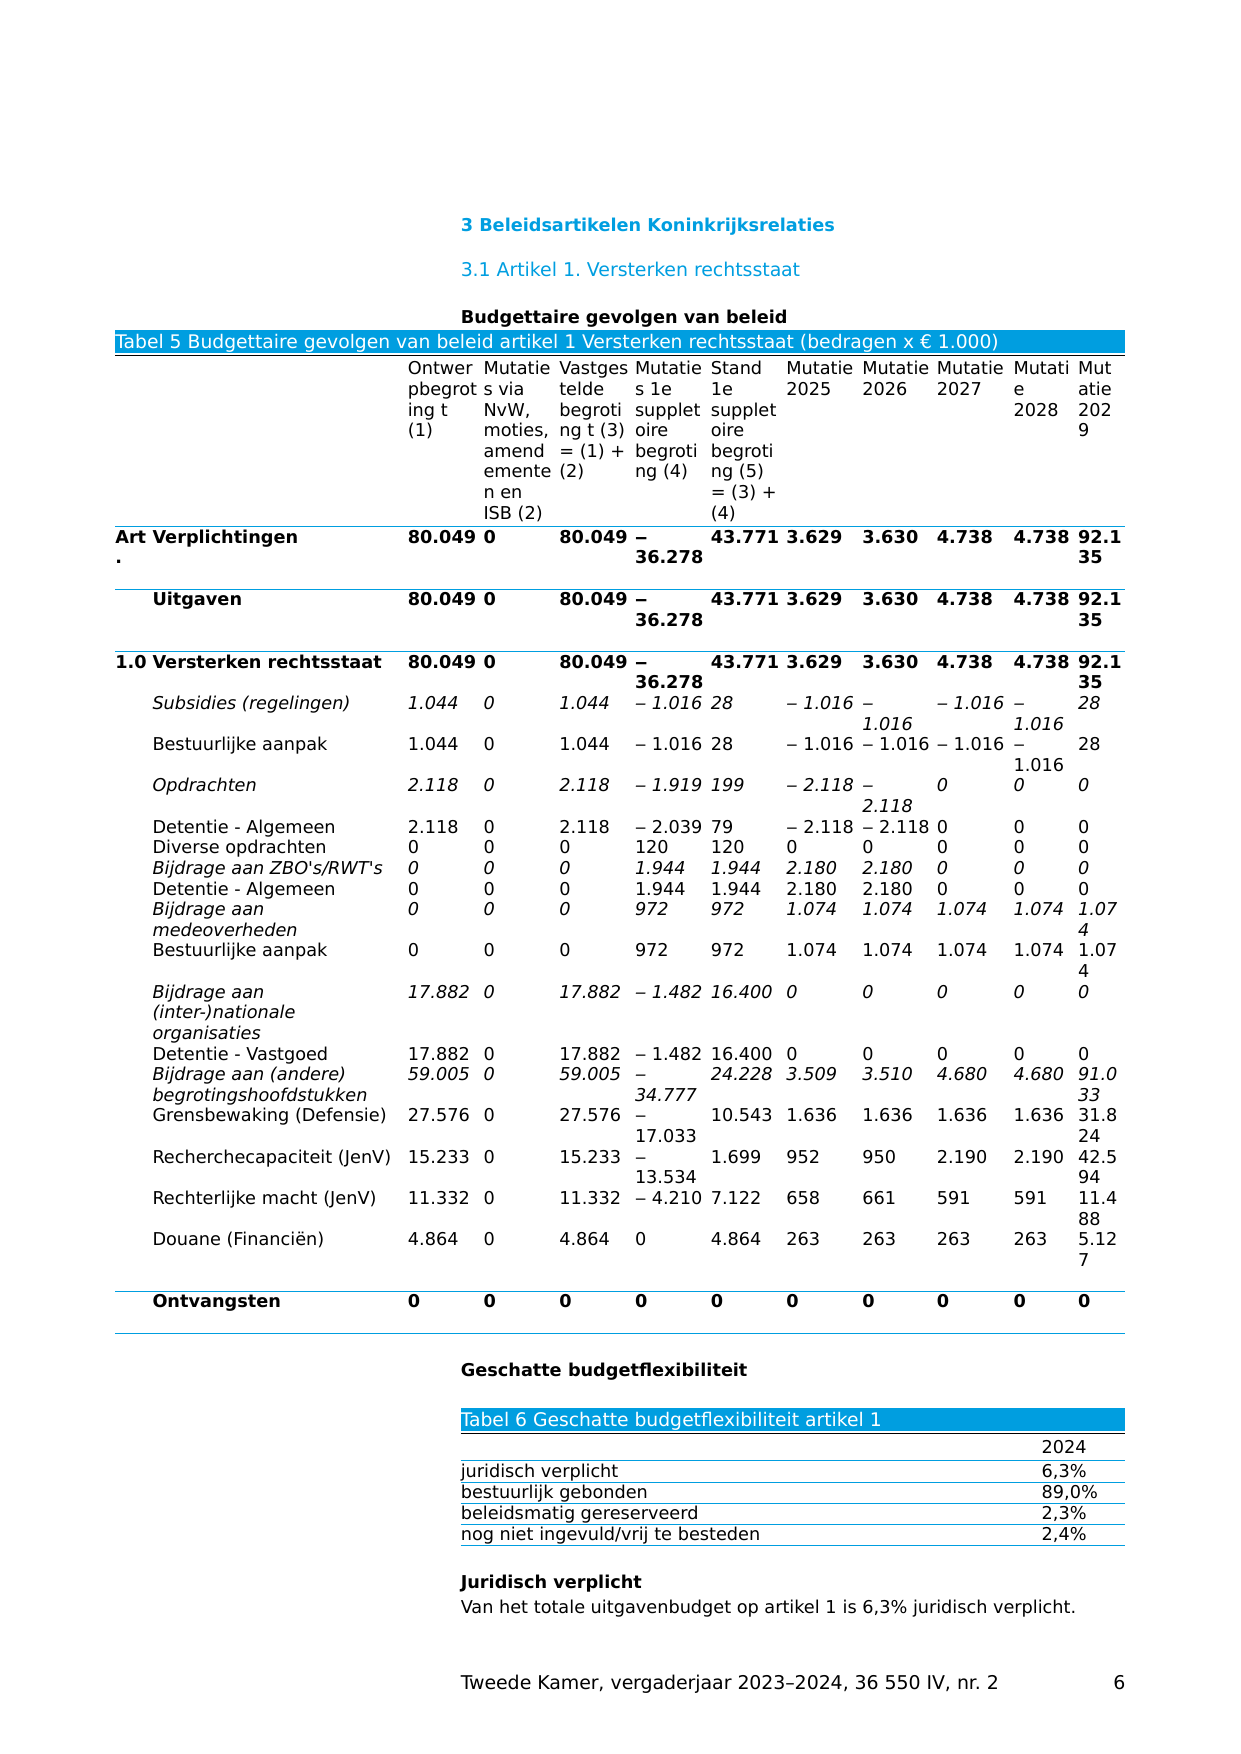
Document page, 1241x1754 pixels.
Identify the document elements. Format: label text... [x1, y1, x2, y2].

table_cell ‒ 1.016 [1010, 734, 1075, 775]
table_cell [405, 630, 480, 651]
table_cell [480, 1312, 556, 1333]
table_cell 17.882 [405, 982, 480, 1043]
table_cell 199 [708, 775, 783, 817]
table_cell ‒ 17.033 [632, 1105, 708, 1147]
table_cell [1010, 630, 1075, 651]
table_cell 1.074 [1075, 899, 1125, 940]
table_cell 91.033 [1075, 1064, 1125, 1105]
table_cell 1.074 [859, 940, 934, 982]
table_cell 27.576 [405, 1105, 480, 1147]
table_cell 0 [934, 1292, 1010, 1312]
table_cell 3.629 [783, 527, 859, 568]
table_cell [405, 1270, 480, 1291]
table_cell 16.400 [708, 982, 783, 1043]
table_cell 4.738 [1010, 652, 1075, 693]
table_cell ‒ 34.777 [632, 1064, 708, 1105]
table_cell [1010, 568, 1075, 589]
table_cell 80.049 [405, 652, 480, 693]
table_cell 4.738 [1010, 590, 1075, 630]
table_cell 972 [708, 940, 783, 982]
table_cell 89,0% [1039, 1483, 1125, 1502]
table_cell Versterken rechtsstaat [149, 652, 405, 693]
table_cell 2,3% [1039, 1504, 1125, 1524]
table_cell 0 [783, 982, 859, 1043]
table_cell 1.044 [405, 693, 480, 734]
table_cell ‒ 1.482 [632, 1044, 708, 1064]
table_cell [934, 1270, 1010, 1291]
table_cell 3.630 [859, 590, 934, 630]
table_cell [708, 630, 783, 651]
text Van het totale uitgavenbudget op artikel 1 is 6,3% juridisch verplicht. [461, 1595, 1125, 1618]
table_cell 24.228 [708, 1064, 783, 1105]
table_cell [115, 590, 149, 630]
table_cell Mutatie 2026 [859, 356, 934, 526]
table_cell [934, 630, 1010, 651]
table_cell 3.510 [859, 1064, 934, 1105]
table_cell 2.180 [783, 879, 859, 899]
table_cell ‒ 36.278 [632, 527, 708, 568]
table_cell 263 [1010, 1229, 1075, 1270]
table_cell 0 [859, 837, 934, 858]
table_cell [149, 1312, 405, 1333]
table_cell 0 [556, 899, 632, 940]
table_cell 0 [480, 1188, 556, 1229]
table_cell Detentie - Vastgoed [149, 1044, 405, 1064]
table_cell 1.074 [783, 940, 859, 982]
table_cell ‒ 36.278 [632, 652, 708, 693]
table_cell [149, 630, 405, 651]
table_cell 0 [480, 693, 556, 734]
table_cell Grensbewaking (Defensie) [149, 1105, 405, 1147]
table_cell 6,3% [1039, 1461, 1125, 1481]
table_cell 120 [632, 837, 708, 858]
table_cell 0 [480, 1064, 556, 1105]
table_cell 80.049 [556, 527, 632, 568]
table_cell 2.190 [1010, 1147, 1075, 1188]
table_cell [115, 1044, 149, 1064]
table_cell Douane (Financiën) [149, 1229, 405, 1270]
table_cell 0 [1010, 817, 1075, 837]
table_cell [405, 1312, 480, 1333]
table_cell 4.864 [405, 1229, 480, 1270]
table_cell 2.118 [405, 817, 480, 837]
table_cell 0 [480, 837, 556, 858]
table_cell [934, 568, 1010, 589]
table_cell 0 [1010, 1044, 1075, 1064]
table_cell 661 [859, 1188, 934, 1229]
table_cell 0 [556, 879, 632, 899]
table_cell [632, 568, 708, 589]
table_cell 0 [405, 837, 480, 858]
table_cell 3.630 [859, 527, 934, 568]
table_cell 11.332 [556, 1188, 632, 1229]
table_cell 0 [1075, 1044, 1125, 1064]
table_cell Bijdrage aan ZBO's/RWT's [149, 858, 405, 878]
table_cell 950 [859, 1147, 934, 1188]
table_cell [1075, 1312, 1125, 1333]
table_cell 658 [783, 1188, 859, 1229]
table_cell 0 [934, 982, 1010, 1043]
table_cell [115, 1312, 149, 1333]
table_cell 0 [1075, 775, 1125, 817]
table_cell 1.636 [783, 1105, 859, 1147]
table_cell 0 [1010, 982, 1075, 1043]
table_cell 1.636 [859, 1105, 934, 1147]
table_cell 4.738 [934, 652, 1010, 693]
table_cell 28 [708, 734, 783, 775]
table_cell Uitgaven [149, 590, 405, 630]
table_cell 2.190 [934, 1147, 1010, 1188]
text Juridisch verplicht [461, 1570, 1125, 1593]
table_cell 0 [480, 982, 556, 1043]
table_cell ‒ 2.118 [859, 775, 934, 817]
table_cell ‒ 1.016 [859, 693, 934, 734]
table_cell Bijdrage aan (inter-)nationale organisaties [149, 982, 405, 1043]
table_cell nog niet ingevuld/vrij te besteden [461, 1525, 1038, 1545]
table_cell 0 [556, 858, 632, 878]
table_cell 0 [1010, 1292, 1075, 1312]
table_cell [115, 899, 149, 940]
table_cell [859, 568, 934, 589]
table_cell 80.049 [556, 590, 632, 630]
table_cell [115, 734, 149, 775]
table_cell 11.488 [1075, 1188, 1125, 1229]
table_cell Bijdrage aan (andere) begrotingshoofdstukken [149, 1064, 405, 1105]
table_cell 59.005 [556, 1064, 632, 1105]
table_cell 16.400 [708, 1044, 783, 1064]
table_cell bestuurlijk gebonden [461, 1483, 1038, 1502]
table_cell [708, 1312, 783, 1333]
table_cell 0 [1075, 858, 1125, 878]
table_cell [556, 568, 632, 589]
table_cell 0 [480, 817, 556, 837]
table_cell Ontvangsten [149, 1292, 405, 1312]
table_cell 0 [632, 1292, 708, 1312]
table_cell 17.882 [556, 1044, 632, 1064]
table_cell 4.680 [934, 1064, 1010, 1105]
table_cell [480, 568, 556, 589]
table_cell ‒ 13.534 [632, 1147, 708, 1188]
table_cell [859, 1270, 934, 1291]
table_cell 0 [859, 982, 934, 1043]
table_cell 7.122 [708, 1188, 783, 1229]
table_cell [115, 1292, 149, 1312]
table_cell [556, 1270, 632, 1291]
table_cell 0 [783, 1044, 859, 1064]
table_cell 0 [934, 879, 1010, 899]
text Budgettaire gevolgen van beleid [461, 305, 1125, 328]
table_cell 0 [1010, 837, 1075, 858]
table_cell 0 [934, 837, 1010, 858]
table_cell 1.944 [708, 879, 783, 899]
table_cell 0 [480, 775, 556, 817]
table_cell [480, 630, 556, 651]
table_cell 1.044 [556, 693, 632, 734]
table_cell [632, 1270, 708, 1291]
table_cell 1.074 [1010, 899, 1075, 940]
table_cell 0 [783, 1292, 859, 1312]
table_cell 4.864 [708, 1229, 783, 1270]
table_cell [115, 775, 149, 817]
table_cell [1075, 1270, 1125, 1291]
title 3.1 Artikel 1. Versterken rechtsstaat [461, 259, 1125, 281]
table_cell 0 [405, 858, 480, 878]
table_cell Ontwerpbegroting t (1) [405, 356, 480, 526]
table_cell [115, 1229, 149, 1270]
table_cell 1.074 [859, 899, 934, 940]
table_cell 0 [1075, 982, 1125, 1043]
table_cell Vastgestelde begroting t (3) = (1) + (2) [556, 356, 632, 526]
table_cell 1.636 [1010, 1105, 1075, 1147]
table_cell [115, 1105, 149, 1147]
table_cell [1075, 568, 1125, 589]
table_cell Detentie - Algemeen [149, 817, 405, 837]
table_cell ‒ 1.016 [859, 734, 934, 775]
table_cell 0 [480, 1292, 556, 1312]
table_cell 28 [1075, 693, 1125, 734]
table_cell 0 [480, 940, 556, 982]
table_cell Mutatie 2028 [1010, 356, 1075, 526]
table_cell ‒ 2.118 [859, 817, 934, 837]
table_cell 2.180 [783, 858, 859, 878]
table_cell Mutaties 1e suppletoire begroting (4) [632, 356, 708, 526]
table_cell 43.771 [708, 652, 783, 693]
table_cell 79 [708, 817, 783, 837]
table_cell 59.005 [405, 1064, 480, 1105]
table_cell Rechterlijke macht (JenV) [149, 1188, 405, 1229]
table_cell beleidsmatig gereserveerd [461, 1504, 1038, 1524]
table_cell 5.127 [1075, 1229, 1125, 1270]
table_cell [115, 837, 149, 858]
table_cell Bestuurlijke aanpak [149, 734, 405, 775]
table_cell 1.074 [934, 899, 1010, 940]
table_cell ‒ 1.919 [632, 775, 708, 817]
table_cell 1.944 [708, 858, 783, 878]
table_cell ‒ 4.210 [632, 1188, 708, 1229]
table_cell 0 [480, 527, 556, 568]
table_cell 15.233 [556, 1147, 632, 1188]
table_cell [556, 1312, 632, 1333]
table_cell Bijdrage aan medeoverheden [149, 899, 405, 940]
table_cell ‒ 36.278 [632, 590, 708, 630]
table_cell Mutaties via NvW, moties, amendementen en ISB (2) [480, 356, 556, 526]
table_cell [783, 1312, 859, 1333]
table_cell [783, 1270, 859, 1291]
table_cell 11.332 [405, 1188, 480, 1229]
table_cell 17.882 [556, 982, 632, 1043]
table_cell 2024 [1039, 1434, 1125, 1460]
table_cell 0 [480, 734, 556, 775]
table_cell Detentie - Algemeen [149, 879, 405, 899]
table_cell [480, 1270, 556, 1291]
table_cell 92.135 [1075, 590, 1125, 630]
table_cell 2.118 [556, 775, 632, 817]
table_cell ‒ 1.016 [632, 734, 708, 775]
table_cell 0 [708, 1292, 783, 1312]
table_cell ‒ 2.118 [783, 817, 859, 837]
table_cell 17.882 [405, 1044, 480, 1064]
table_cell 0 [480, 1044, 556, 1064]
table_cell 2.180 [859, 879, 934, 899]
table_cell 0 [405, 879, 480, 899]
table_cell [1010, 1312, 1075, 1333]
table_cell 0 [480, 1229, 556, 1270]
table_cell Verplichtingen [149, 527, 405, 568]
table_cell 80.049 [556, 652, 632, 693]
table_cell 1.044 [556, 734, 632, 775]
table_cell 0 [480, 858, 556, 878]
table_cell 2.118 [405, 775, 480, 817]
table_cell 120 [708, 837, 783, 858]
table_cell 3.509 [783, 1064, 859, 1105]
table_cell 1.044 [405, 734, 480, 775]
table_cell 0 [632, 1229, 708, 1270]
table_cell 0 [859, 1044, 934, 1064]
table_cell [461, 1434, 1038, 1460]
table_cell ‒ 1.016 [632, 693, 708, 734]
table_cell Subsidies (regelingen) [149, 693, 405, 734]
table_cell [149, 356, 405, 526]
table_cell 972 [708, 899, 783, 940]
table_cell [405, 568, 480, 589]
table_cell 31.824 [1075, 1105, 1125, 1147]
table_cell 952 [783, 1147, 859, 1188]
table_cell ‒ 2.118 [783, 775, 859, 817]
table_cell 3.629 [783, 652, 859, 693]
table_cell ‒ 1.016 [1010, 693, 1075, 734]
table_cell 3.629 [783, 590, 859, 630]
table_cell [783, 568, 859, 589]
table_cell 0 [480, 1105, 556, 1147]
table_cell [115, 693, 149, 734]
table_cell 0 [556, 1292, 632, 1312]
table_cell 0 [1010, 775, 1075, 817]
table_cell Mutatie 2029 [1075, 356, 1125, 526]
table_cell 0 [1075, 1292, 1125, 1312]
table_cell [115, 858, 149, 878]
table_cell Mutatie 2027 [934, 356, 1010, 526]
table_cell 0 [480, 879, 556, 899]
table_cell 0 [859, 1292, 934, 1312]
table_cell 263 [934, 1229, 1010, 1270]
table_cell [115, 982, 149, 1043]
table_cell 43.771 [708, 527, 783, 568]
table_cell ‒ 1.016 [783, 693, 859, 734]
table_cell 263 [783, 1229, 859, 1270]
table_cell Recherchecapaciteit (JenV) [149, 1147, 405, 1188]
table_cell Mutatie 2025 [783, 356, 859, 526]
table_cell 0 [405, 1292, 480, 1312]
table_cell 0 [480, 652, 556, 693]
table_cell 3.630 [859, 652, 934, 693]
table_cell ‒ 1.482 [632, 982, 708, 1043]
table_cell Bestuurlijke aanpak [149, 940, 405, 982]
table_cell [115, 356, 149, 526]
table_cell [115, 1064, 149, 1105]
table_cell 0 [405, 899, 480, 940]
table_cell [115, 940, 149, 982]
table_cell ‒ 2.039 [632, 817, 708, 837]
table_cell 0 [934, 858, 1010, 878]
table_cell [115, 1188, 149, 1229]
table_cell 1.074 [1010, 940, 1075, 982]
title 3 Beleidsartikelen Koninkrijksrelaties [461, 213, 1125, 236]
table_cell 43.771 [708, 590, 783, 630]
table_cell Art. [115, 527, 149, 568]
table_cell [115, 879, 149, 899]
table_cell [115, 817, 149, 837]
table_cell 0 [1075, 879, 1125, 899]
table_cell [708, 568, 783, 589]
table_cell Opdrachten [149, 775, 405, 817]
table_cell [115, 630, 149, 651]
table_cell 80.049 [405, 590, 480, 630]
table_cell [783, 630, 859, 651]
table_cell ‒ 1.016 [934, 693, 1010, 734]
table_cell 0 [1010, 879, 1075, 899]
table_cell 28 [708, 693, 783, 734]
table_cell 10.543 [708, 1105, 783, 1147]
table_cell 15.233 [405, 1147, 480, 1188]
text Geschatte budgetflexibiliteit [461, 1358, 1125, 1381]
table_cell 1.699 [708, 1147, 783, 1188]
table_cell [934, 1312, 1010, 1333]
table_cell 4.738 [1010, 527, 1075, 568]
table_cell 1.0 [115, 652, 149, 693]
table_cell 972 [632, 899, 708, 940]
table_cell 0 [934, 1044, 1010, 1064]
table_cell 0 [405, 940, 480, 982]
table_cell 4.864 [556, 1229, 632, 1270]
table_cell [708, 1270, 783, 1291]
table_cell 0 [934, 775, 1010, 817]
table_cell 4.738 [934, 527, 1010, 568]
table_cell 92.135 [1075, 652, 1125, 693]
table_cell 80.049 [405, 527, 480, 568]
table_cell 0 [480, 899, 556, 940]
table_cell 972 [632, 940, 708, 982]
table_cell [632, 630, 708, 651]
table_cell 4.680 [1010, 1064, 1075, 1105]
table_cell 0 [480, 590, 556, 630]
table_cell Diverse opdrachten [149, 837, 405, 858]
table_cell [556, 630, 632, 651]
table_cell 1.944 [632, 879, 708, 899]
table_cell 27.576 [556, 1105, 632, 1147]
table_cell 1.074 [934, 940, 1010, 982]
table_cell 1.074 [783, 899, 859, 940]
table_cell ‒ 1.016 [934, 734, 1010, 775]
table_cell [149, 1270, 405, 1291]
table_cell 0 [934, 817, 1010, 837]
table_cell [859, 630, 934, 651]
table_cell 591 [1010, 1188, 1075, 1229]
table_cell 0 [1010, 858, 1075, 878]
table_cell [115, 568, 149, 589]
table_cell 92.135 [1075, 527, 1125, 568]
table_cell 0 [556, 940, 632, 982]
table_cell 1.636 [934, 1105, 1010, 1147]
table_cell 0 [783, 837, 859, 858]
table_cell 42.594 [1075, 1147, 1125, 1188]
table_cell juridisch verplicht [461, 1461, 1038, 1481]
table_cell [115, 1147, 149, 1188]
table_cell [1075, 630, 1125, 651]
table_cell [149, 568, 405, 589]
table_cell 1.074 [1075, 940, 1125, 982]
table_cell 2.118 [556, 817, 632, 837]
table_cell 0 [480, 1147, 556, 1188]
table_cell 591 [934, 1188, 1010, 1229]
table_cell 1.944 [632, 858, 708, 878]
table_cell Stand 1e suppletoire begroting (5) = (3) + (4) [708, 356, 783, 526]
table_cell 2,4% [1039, 1525, 1125, 1545]
table_cell [632, 1312, 708, 1333]
table_cell 2.180 [859, 858, 934, 878]
table_cell [1010, 1270, 1075, 1291]
table_cell [115, 1270, 149, 1291]
table_cell ‒ 1.016 [783, 734, 859, 775]
table_cell 0 [556, 837, 632, 858]
table_cell 263 [859, 1229, 934, 1270]
table_cell 28 [1075, 734, 1125, 775]
table_cell [859, 1312, 934, 1333]
table_cell 4.738 [934, 590, 1010, 630]
table_cell 0 [1075, 837, 1125, 858]
table_cell 0 [1075, 817, 1125, 837]
